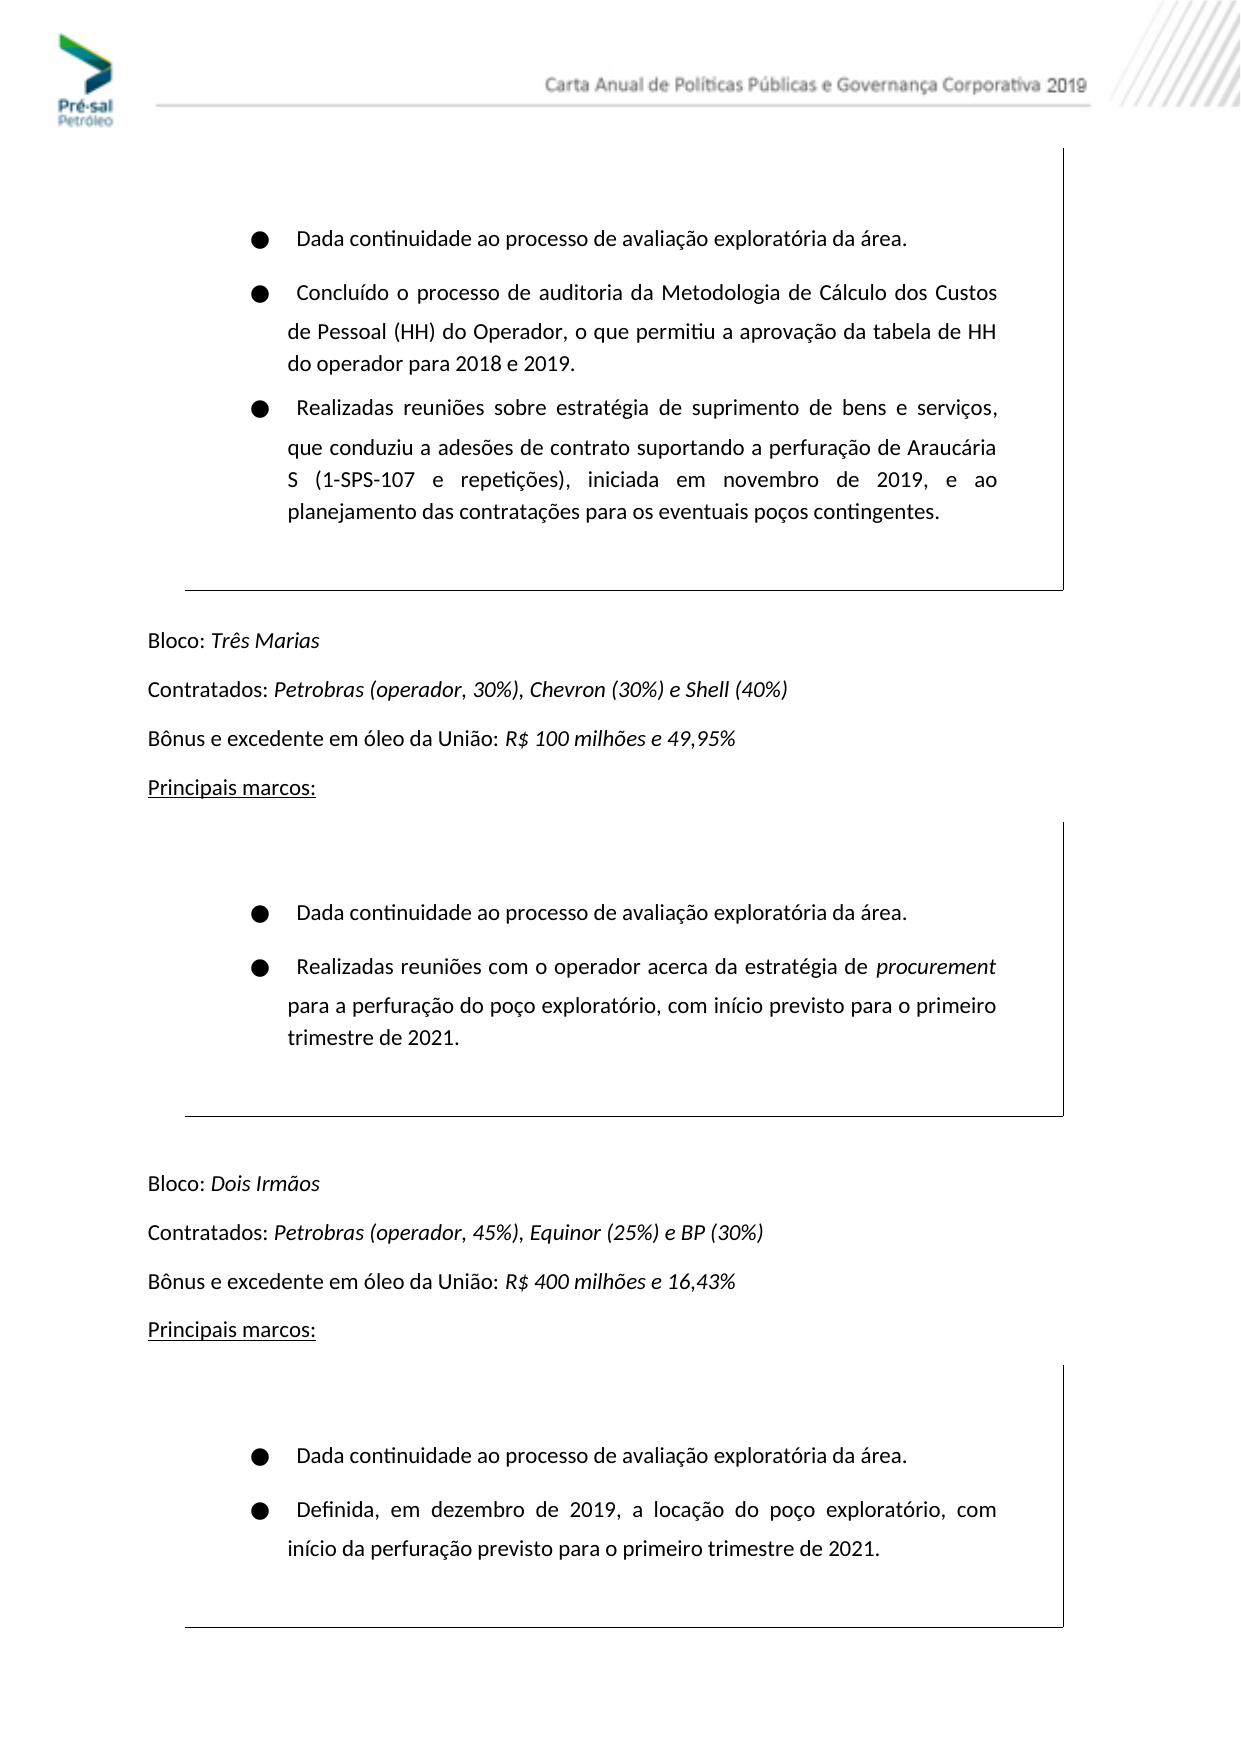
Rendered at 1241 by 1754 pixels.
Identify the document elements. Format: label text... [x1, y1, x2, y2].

list Dada continuidade ao processo de avaliação exploratória da área. [185, 148, 1063, 202]
list Definida, em dezembro de 2019, a locação do poço exploratório, com início da perfuração previsto para o primeiro trimestre de 2021. [185, 1418, 1063, 1627]
text Principais marcos: [148, 773, 1063, 801]
text Bloco: Três Marias [148, 626, 1063, 654]
text Bônus e excedente em óleo da União: R$ 400 milhões e 16,43% [148, 1267, 1063, 1295]
list Realizadas reuniões com o operador acerca da estratégia de procurement para a perfuração do poço exploratório, com início previsto para o primeiro trimestre de 2021. [185, 876, 1063, 1116]
text Principais marcos: [148, 1316, 1063, 1344]
text Bloco: Dois Irmãos [148, 1169, 1063, 1197]
list Realizadas reuniões sobre estratégia de suprimento de bens e serviços, que conduziu a adesões de contrato suportando a perfuração de Araucária S (1-SPS-107 e repetições), iniciada em novembro de 2019, e ao planejamento das contratações para os eventuais poços contingentes. [185, 317, 1063, 590]
list Dada continuidade ao processo de avaliação exploratória da área. [185, 1364, 1063, 1418]
text Bônus e excedente em óleo da União: R$ 100 milhões e 49,95% [148, 724, 1063, 752]
text Contratados: Petrobras (operador, 30%), Chevron (30%) e Shell (40%) [148, 675, 1063, 703]
text Contratados: Petrobras (operador, 45%), Equinor (25%) e BP (30%) [148, 1218, 1063, 1246]
list Dada continuidade ao processo de avaliação exploratória da área. [185, 822, 1063, 876]
list Concluído o processo de auditoria da Metodologia de Cálculo dos Custos de Pessoal (HH) do Operador, o que permitiu a aprovação da tabela de HH do operador para 2018 e 2019. [185, 202, 1063, 317]
